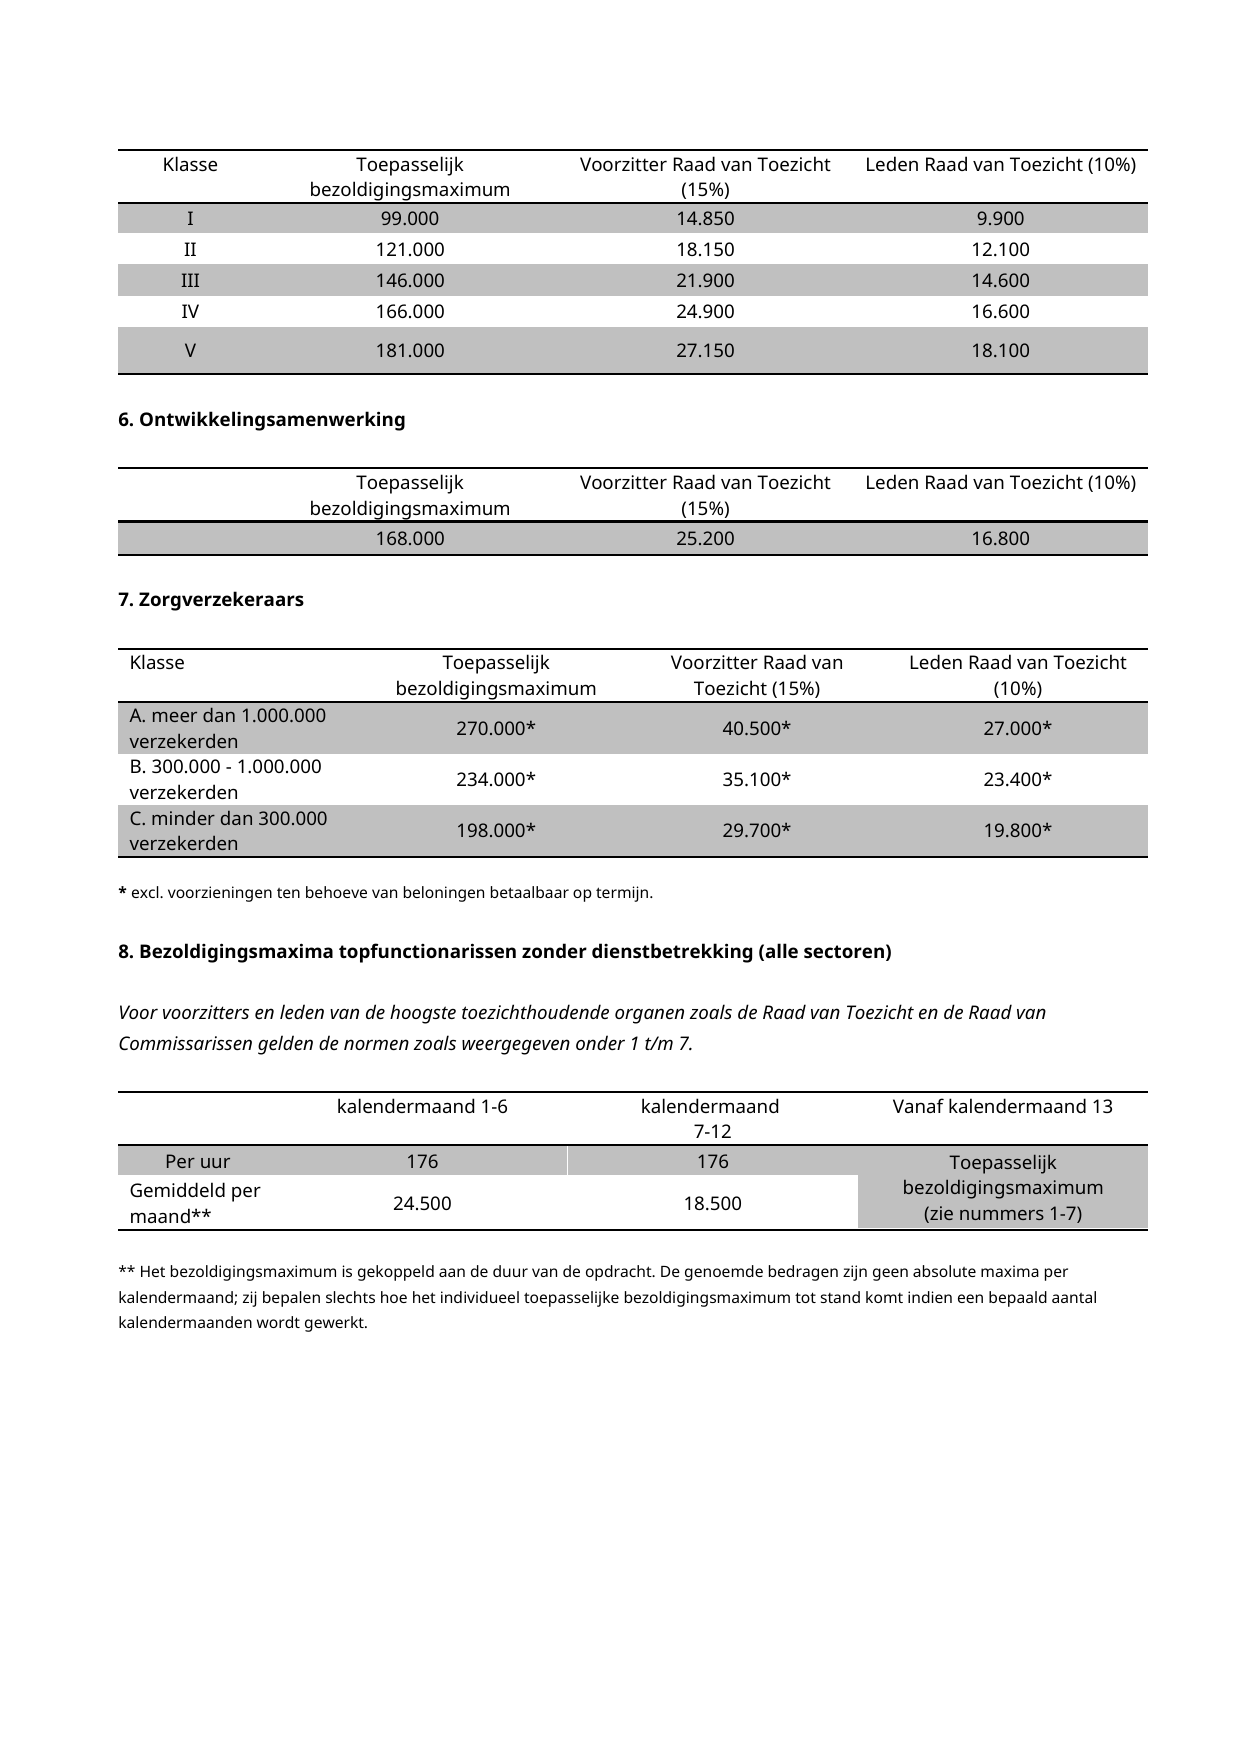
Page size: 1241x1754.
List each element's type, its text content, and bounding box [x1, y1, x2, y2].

table_cell 234.000* [366, 754, 626, 805]
table_cell Gemiddeld per maand** [118, 1175, 277, 1228]
table_header kalendermaand 1-6 [277, 1093, 567, 1144]
table_cell 12.100 [853, 233, 1148, 264]
table_cell II [118, 233, 262, 264]
table_header Toepasselijk bezoldigingsmaximum [262, 469, 558, 520]
table_cell 24.900 [558, 296, 853, 327]
table_cell 99.000 [262, 204, 558, 233]
text * excl. voorzieningen ten behoeve van beloningen betaalbaar op termijn. [118, 882, 1122, 903]
table_header Leden Raad van Toezicht (10%) [887, 650, 1148, 701]
table_header kalendermaand 7-12 [568, 1093, 858, 1144]
table_cell 21.900 [558, 264, 853, 296]
table_cell III [118, 264, 262, 296]
table_cell 16.800 [853, 523, 1148, 554]
table_cell 35.100* [626, 754, 887, 805]
table_cell 24.500 [277, 1175, 567, 1228]
table_cell A. meer dan 1.000.000 verzekerden [118, 703, 366, 754]
table_cell 168.000 [262, 523, 558, 554]
table_cell 19.800* [887, 805, 1148, 856]
text 7. Zorgverzekeraars [118, 586, 1122, 612]
table_cell 29.700* [626, 805, 887, 856]
table_header Klasse [118, 650, 366, 701]
table_cell 176 [277, 1146, 567, 1175]
table_cell 18.150 [558, 233, 853, 264]
table_cell 198.000* [366, 805, 626, 856]
table_header Leden Raad van Toezicht (10%) [853, 151, 1148, 202]
table_cell Per uur [118, 1146, 277, 1175]
table_cell Toepasselijk bezoldigingsmaximum (zie nummers 1-7) [858, 1146, 1148, 1228]
table_cell 146.000 [262, 264, 558, 296]
table_header Voorzitter Raad van Toezicht (15%) [558, 151, 853, 202]
table_cell [118, 523, 262, 554]
table_header Voorzitter Raad van Toezicht (15%) [558, 469, 853, 520]
table_header Leden Raad van Toezicht (10%) [853, 469, 1148, 520]
table_cell V [118, 327, 262, 373]
table_header Toepasselijk bezoldigingsmaximum [366, 650, 626, 701]
table_cell 23.400* [887, 754, 1148, 805]
text ** Het bezoldigingsmaximum is gekoppeld aan de duur van de opdracht. De genoemde bedragen zijn geen absolute maxima per kalendermaand; zij bepalen slechts hoe het individueel toepasselijke bezoldigingsmaximum tot stand komt indien een bepaald aantal kalendermaanden wordt gewerkt. [118, 1261, 1122, 1333]
table_cell 16.600 [853, 296, 1148, 327]
text 8. Bezoldigingsmaxima topfunctionarissen zonder dienstbetrekking (alle sectoren) [118, 938, 1122, 963]
table_header [118, 469, 262, 520]
table_cell C. minder dan 300.000 verzekerden [118, 805, 366, 856]
table_header [118, 1093, 277, 1144]
table_cell 14.600 [853, 264, 1148, 296]
table_header Toepasselijk bezoldigingsmaximum [262, 151, 558, 202]
table_cell 270.000* [366, 703, 626, 754]
table_cell 27.150 [558, 327, 853, 373]
table_header Voorzitter Raad van Toezicht (15%) [626, 650, 887, 701]
table_cell IV [118, 296, 262, 327]
table_cell 27.000* [887, 703, 1148, 754]
table_cell 18.500 [568, 1175, 858, 1228]
table_cell 9.900 [853, 204, 1148, 233]
table_cell 166.000 [262, 296, 558, 327]
table_cell I [118, 204, 262, 233]
table_cell 25.200 [558, 523, 853, 554]
text 6. Ontwikkelingsamenwerking [118, 406, 1122, 431]
table_header Vanaf kalendermaand 13 [858, 1093, 1148, 1144]
table_cell 121.000 [262, 233, 558, 264]
text Voor voorzitters en leden van de hoogste toezichthoudende organen zoals de Raad van Toezicht en de Raad van Commissarissen gelden de normen zoals weergegeven onder 1 t/m 7. [118, 999, 1122, 1055]
table_cell 176 [568, 1146, 858, 1175]
table_cell 40.500* [626, 703, 887, 754]
table_cell B. 300.000 - 1.000.000 verzekerden [118, 754, 366, 805]
table_cell 18.100 [853, 327, 1148, 373]
table_header Klasse [118, 151, 262, 202]
table_cell 14.850 [558, 204, 853, 233]
table_cell 181.000 [262, 327, 558, 373]
